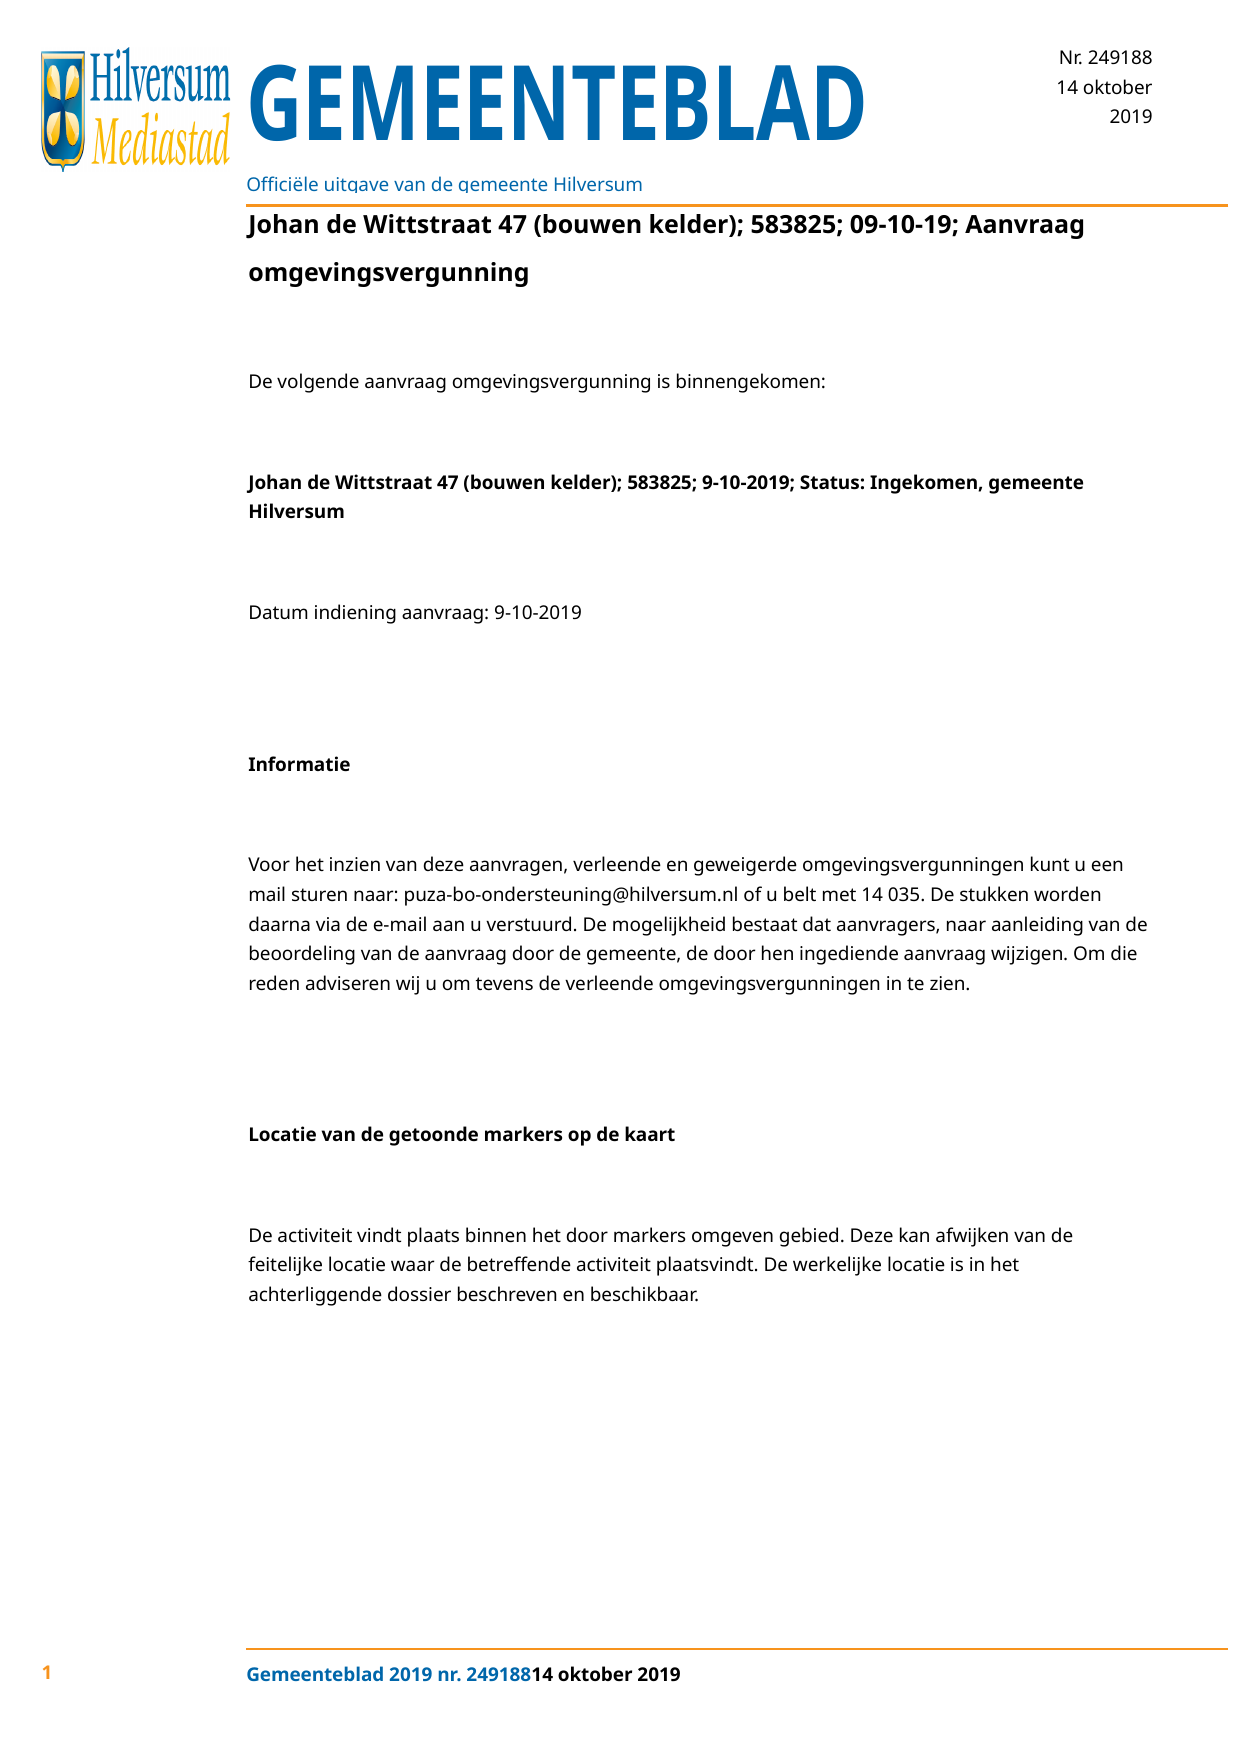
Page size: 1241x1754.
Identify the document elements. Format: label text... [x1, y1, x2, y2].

text De activiteit vindt plaats binnen het door markers omgeven gebied. Deze kan afwijken van de feitelijke locatie waar de betreffende activiteit plaatsvindt. De werkelijke locatie is in het achterliggende dossier beschreven en beschikbaar. [248, 1222, 1152, 1307]
text Johan de Wittstraat 47 (bouwen kelder); 583825; 9-10-2019; Status: Ingekomen, gemeente Hilversum [248, 469, 1152, 524]
text Voor het inzien van deze aanvragen, verleende en geweigerde omgevingsvergunningen kunt u een mail sturen naar: puza-bo-ondersteuning@hilversum.nl of u belt met 14 035. De stukken worden daarna via de e-mail aan u verstuurd. De mogelijkheid bestaat dat aanvragers, naar aanleiding van de beoordeling van de aanvraag door de gemeente, de door hen ingediende aanvraag wijzigen. Om die reden adviseren wij u om tevens de verleende omgevingsvergunningen in te zien. [248, 852, 1152, 996]
text Johan de Wittstraat 47 (bouwen kelder); 583825; 09-10-19; Aanvraag omgevingsvergunning [248, 207, 1152, 288]
picture [41, 47, 231, 172]
text Informatie [248, 751, 1152, 777]
text De volgende aanvraag omgevingsvergunning is binnengekomen: [248, 368, 1152, 394]
text Datum indiening aanvraag: 9-10-2019 [248, 599, 1152, 625]
text Locatie van de getoonde markers op de kaart [248, 1121, 1152, 1147]
